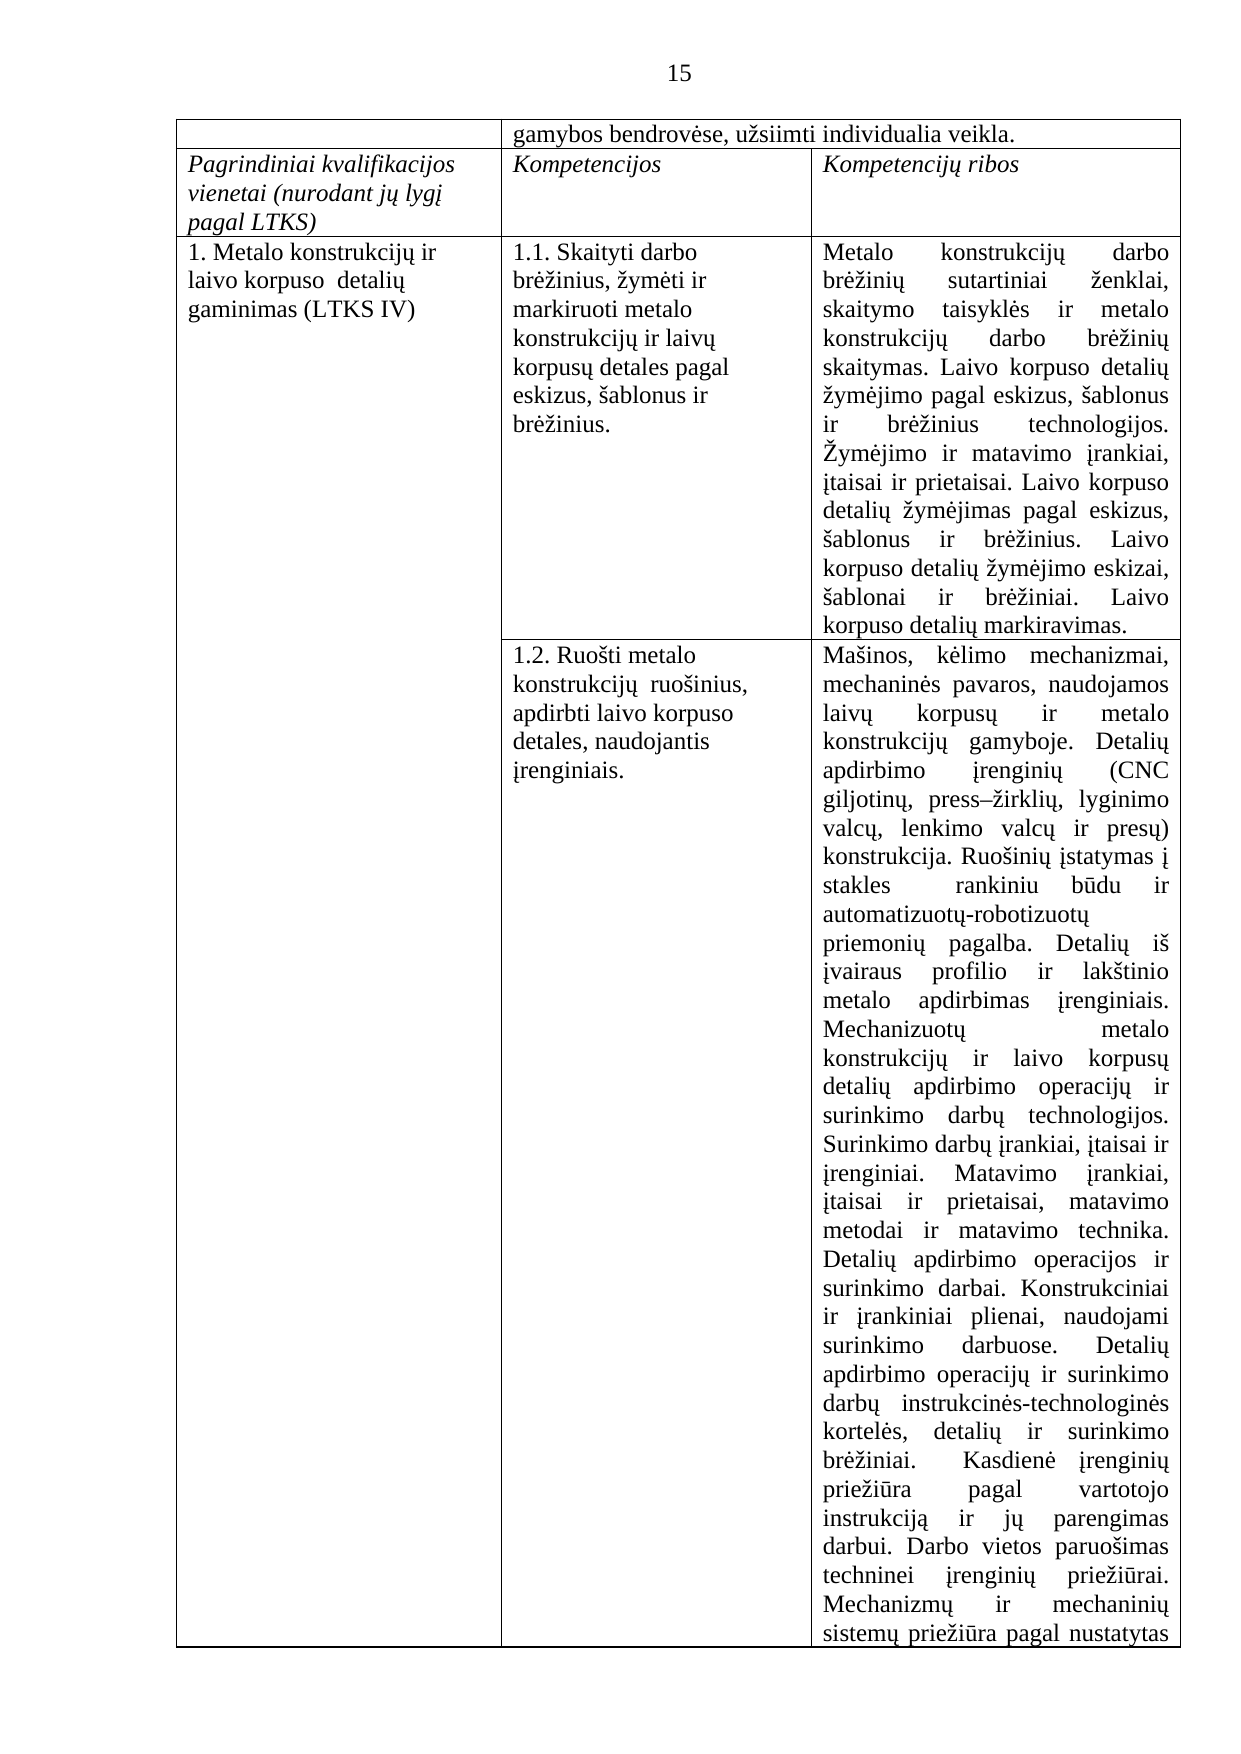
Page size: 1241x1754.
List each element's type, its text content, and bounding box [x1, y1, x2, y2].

table_cell Kompetencijų ribos [812, 149, 1180, 236]
table_header [177, 120, 501, 148]
table_cell 1.2. Ruošti metalo konstrukcijų ruošinius, apdirbti laivo korpuso detales, naudojantis įrenginiais. [502, 640, 811, 1646]
table_cell 1. Metalo konstrukcijų ir laivo korpuso detalių gaminimas (LTKS IV) [177, 237, 501, 1646]
table_cell Kompetencijos [502, 149, 811, 236]
table_cell 1.1. Skaityti darbo brėžinius, žymėti ir markiruoti metalo konstrukcijų ir laivų korpusų detales pagal eskizus, šablonus ir brėžinius. [502, 237, 811, 639]
